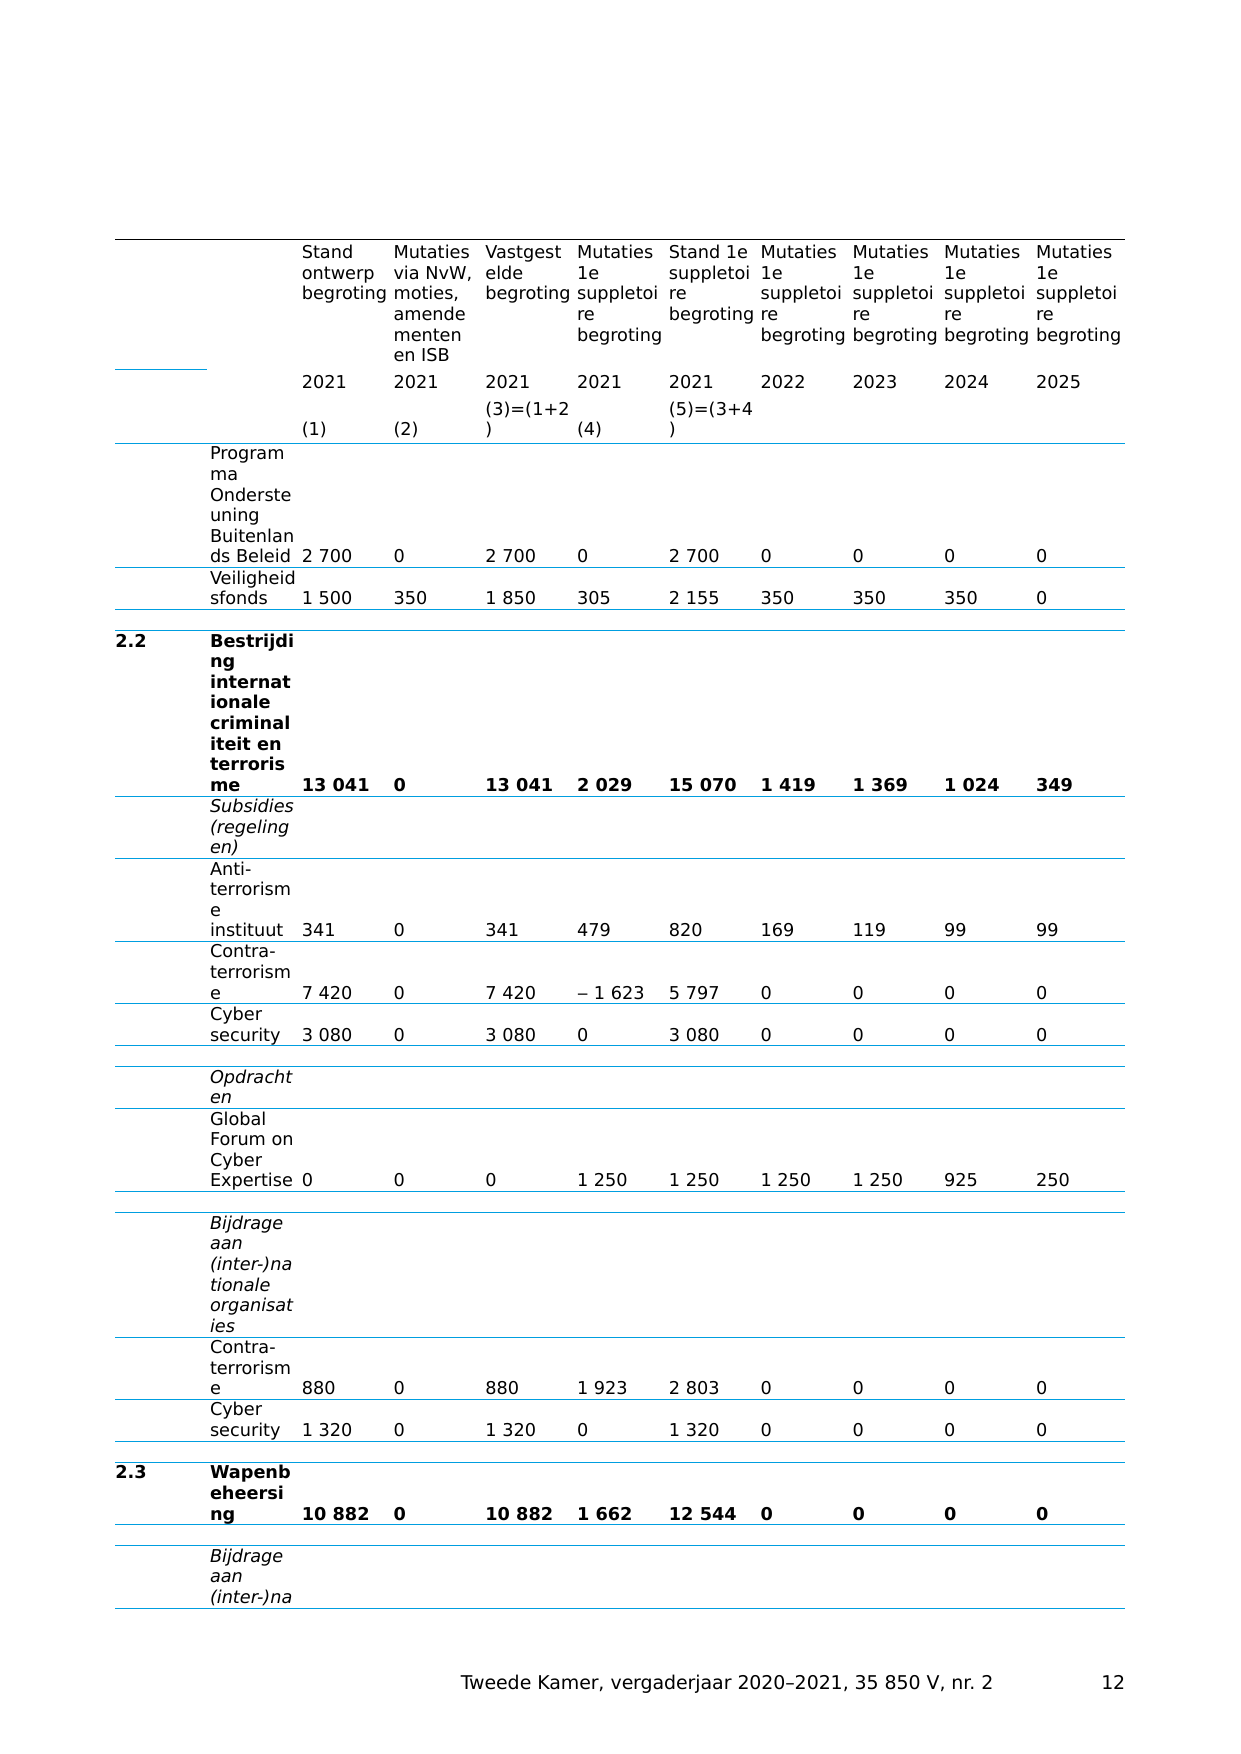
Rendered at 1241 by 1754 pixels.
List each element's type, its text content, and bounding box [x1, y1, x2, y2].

table_cell 0 [941, 444, 1033, 567]
table_cell [849, 396, 941, 443]
table_cell 0 [574, 1004, 666, 1045]
table_cell 0 [941, 1338, 1033, 1399]
table_cell [299, 1525, 390, 1545]
table_cell [758, 1046, 849, 1066]
table_cell (5)=(3+4) [666, 396, 757, 443]
table_cell [482, 1213, 574, 1336]
table_cell [482, 610, 574, 630]
table_cell [115, 1004, 207, 1045]
table_cell [115, 610, 207, 630]
table_cell [849, 797, 941, 858]
table_cell 119 [849, 859, 941, 941]
table_cell [207, 1442, 299, 1462]
table_cell [666, 1192, 757, 1212]
table_cell [758, 1525, 849, 1545]
table_cell [115, 1192, 207, 1212]
table_cell 12 544 [666, 1463, 757, 1524]
table_cell Cyber security [207, 1004, 299, 1045]
table_cell 1 320 [299, 1400, 390, 1441]
table_cell 1 662 [574, 1463, 666, 1524]
table_cell [1033, 1046, 1125, 1066]
table_cell [1033, 396, 1125, 443]
table_cell [941, 1213, 1033, 1336]
table_cell [299, 1213, 390, 1336]
table_cell 15 070 [666, 631, 757, 796]
table_cell [849, 1442, 941, 1462]
table_cell [666, 797, 757, 858]
table_cell 3 080 [482, 1004, 574, 1045]
table_cell 0 [390, 1338, 482, 1399]
table_cell Contra-terrorisme [207, 942, 299, 1003]
table_cell [115, 1046, 207, 1066]
table_cell [390, 1067, 482, 1108]
table_cell [1033, 797, 1125, 858]
table_cell [115, 797, 207, 858]
table_cell [758, 610, 849, 630]
table_cell 10 882 [482, 1463, 574, 1524]
table_cell (3)=(1+2) [482, 396, 574, 443]
table_cell 0 [1033, 444, 1125, 567]
table_cell 350 [849, 568, 941, 609]
table_cell 1 923 [574, 1338, 666, 1399]
table_cell 0 [758, 1463, 849, 1524]
table_cell [574, 1046, 666, 1066]
table_cell [207, 1525, 299, 1545]
table_cell 2021 [390, 369, 482, 396]
table_cell [574, 610, 666, 630]
table_cell [666, 1046, 757, 1066]
table_cell [666, 1546, 757, 1608]
table_cell 1 419 [758, 631, 849, 796]
table_cell Veiligheidsfonds [207, 568, 299, 609]
table_cell Mutaties 1e suppletoire begroting [941, 240, 1033, 369]
table_cell 2 700 [299, 444, 390, 567]
table_cell 2 029 [574, 631, 666, 796]
table_cell [574, 1442, 666, 1462]
table_cell 2022 [758, 369, 849, 396]
table_cell 0 [941, 1463, 1033, 1524]
table_cell [1033, 1067, 1125, 1108]
table_cell 0 [849, 1400, 941, 1441]
table_cell 0 [1033, 942, 1125, 1003]
table_cell [115, 240, 207, 369]
table_cell (4) [574, 396, 666, 443]
table_cell [758, 797, 849, 858]
table_cell [115, 1067, 207, 1108]
table_cell Cyber security [207, 1400, 299, 1441]
table_cell 0 [1033, 1400, 1125, 1441]
table_cell 0 [574, 1400, 666, 1441]
table_cell [849, 1192, 941, 1212]
table_cell 305 [574, 568, 666, 609]
table_cell (2) [390, 396, 482, 443]
table_cell Mutaties via NvW, moties, amendementen en ISB [390, 240, 482, 369]
table_cell [849, 1213, 941, 1336]
table_cell [666, 610, 757, 630]
table_cell 250 [1033, 1109, 1125, 1191]
table_cell 2025 [1033, 369, 1125, 396]
table_cell [758, 1546, 849, 1608]
table_cell 1 850 [482, 568, 574, 609]
table_cell 0 [390, 1463, 482, 1524]
table_cell [299, 610, 390, 630]
table_cell [758, 396, 849, 443]
table_cell 13 041 [299, 631, 390, 796]
table_cell Mutaties 1e suppletoire begroting [758, 240, 849, 369]
table_cell 0 [299, 1109, 390, 1191]
table_cell Wapenbeheersing [207, 1463, 299, 1524]
table_cell [941, 610, 1033, 630]
table_cell 0 [941, 1004, 1033, 1045]
table_cell 2 700 [482, 444, 574, 567]
table_cell 0 [390, 631, 482, 796]
table_cell 341 [482, 859, 574, 941]
table_cell 0 [849, 1004, 941, 1045]
table_cell [758, 1192, 849, 1212]
table_cell [1033, 610, 1125, 630]
table_cell 1 250 [758, 1109, 849, 1191]
table_cell 880 [482, 1338, 574, 1399]
table_header Tabel 9 Budgettaire gevolgen van beleid art. 2 Veiligheid en stabiliteit (Eerste suppletoire begroting) (bedragen x € 1.000) [115, 191, 1125, 239]
table_cell Stand ontwerp begroting [299, 240, 390, 369]
table_cell [941, 1525, 1033, 1545]
table_cell [758, 1067, 849, 1108]
table_cell [666, 1213, 757, 1336]
table_cell 1 250 [574, 1109, 666, 1191]
table_cell [482, 1525, 574, 1545]
table_cell [941, 797, 1033, 858]
table_cell 0 [390, 1004, 482, 1045]
table_cell [574, 1192, 666, 1212]
table_cell [1033, 1213, 1125, 1336]
table_cell [574, 1525, 666, 1545]
table_cell 350 [941, 568, 1033, 609]
table_cell [299, 1046, 390, 1066]
table_cell [115, 1546, 207, 1608]
table_cell 1 250 [666, 1109, 757, 1191]
table_cell 2021 [666, 369, 757, 396]
table_cell [666, 1525, 757, 1545]
table_cell [115, 568, 207, 609]
table_cell [482, 1442, 574, 1462]
table_cell [941, 1442, 1033, 1462]
table_cell 0 [1033, 1338, 1125, 1399]
table_cell [207, 1046, 299, 1066]
table_cell [574, 1067, 666, 1108]
table_cell [299, 1067, 390, 1108]
table_cell [115, 1442, 207, 1462]
table_cell [390, 797, 482, 858]
table_cell 2021 [299, 369, 390, 396]
table_cell [574, 1546, 666, 1608]
table_cell [849, 1046, 941, 1066]
table_cell 0 [482, 1109, 574, 1191]
table_cell [207, 396, 299, 443]
table_cell 341 [299, 859, 390, 941]
table_cell 0 [758, 444, 849, 567]
table_cell 13 041 [482, 631, 574, 796]
table_cell 3 080 [299, 1004, 390, 1045]
table_cell 0 [390, 859, 482, 941]
table_cell [390, 1192, 482, 1212]
table_cell 0 [758, 942, 849, 1003]
table_cell [115, 1525, 207, 1545]
table_cell [299, 1192, 390, 1212]
table_cell [849, 610, 941, 630]
table_cell [482, 1546, 574, 1608]
table_cell [482, 797, 574, 858]
table_cell [758, 1442, 849, 1462]
table_cell [1033, 1525, 1125, 1545]
table_cell ‒ 1 623 [574, 942, 666, 1003]
table_cell [1033, 1192, 1125, 1212]
table_cell [390, 610, 482, 630]
table_cell 5 797 [666, 942, 757, 1003]
table_cell [941, 1546, 1033, 1608]
table_cell Bestrijding internationale criminaliteit en terrorisme [207, 631, 299, 796]
table_cell 0 [941, 942, 1033, 1003]
table_cell [390, 1546, 482, 1608]
table_cell [849, 1546, 941, 1608]
table_cell [115, 444, 207, 567]
table_cell 1 024 [941, 631, 1033, 796]
table_cell 0 [390, 942, 482, 1003]
table_cell 169 [758, 859, 849, 941]
table_cell 2.3 [115, 1463, 207, 1524]
table_cell 0 [758, 1400, 849, 1441]
table_cell 2 155 [666, 568, 757, 609]
table_cell Vastgestelde begroting [482, 240, 574, 369]
table_cell 0 [849, 942, 941, 1003]
table_cell 0 [758, 1338, 849, 1399]
table_cell Mutaties 1e suppletoire begroting [1033, 240, 1125, 369]
table_cell 7 420 [482, 942, 574, 1003]
table_cell [941, 1192, 1033, 1212]
table_cell [849, 1067, 941, 1108]
table_cell Mutaties 1e suppletoire begroting [849, 240, 941, 369]
table_cell 2.2 [115, 631, 207, 796]
table_cell 880 [299, 1338, 390, 1399]
table_cell 925 [941, 1109, 1033, 1191]
table_cell 2 803 [666, 1338, 757, 1399]
table_cell 2024 [941, 369, 1033, 396]
table_cell 820 [666, 859, 757, 941]
table_cell 0 [849, 444, 941, 567]
table_cell 350 [390, 568, 482, 609]
table_cell [390, 1525, 482, 1545]
table_cell 0 [849, 1338, 941, 1399]
table_cell 0 [941, 1400, 1033, 1441]
table_cell 0 [1033, 568, 1125, 609]
table_cell Contra-terrorisme [207, 1338, 299, 1399]
table_cell [207, 610, 299, 630]
table_cell 0 [390, 444, 482, 567]
table_cell 99 [941, 859, 1033, 941]
table_cell Programma Ondersteuning Buitenlands Beleid [207, 444, 299, 567]
table_cell 2023 [849, 369, 941, 396]
table_cell [115, 859, 207, 941]
table_cell Stand 1e suppletoire begroting [666, 240, 757, 369]
table_cell 2021 [574, 369, 666, 396]
table_cell 0 [390, 1400, 482, 1441]
table_cell 2021 [482, 369, 574, 396]
table_cell [299, 797, 390, 858]
table_cell Mutaties 1e suppletoire begroting [574, 240, 666, 369]
table_cell 0 [1033, 1004, 1125, 1045]
table_cell [758, 1213, 849, 1336]
table_cell 1 320 [482, 1400, 574, 1441]
table_cell [482, 1046, 574, 1066]
table_cell [1033, 1546, 1125, 1608]
table_cell [115, 369, 299, 396]
table_cell 2 700 [666, 444, 757, 567]
table_cell [390, 1442, 482, 1462]
table_cell [115, 1213, 207, 1336]
table_cell [666, 1442, 757, 1462]
table_cell 99 [1033, 859, 1125, 941]
table_cell [390, 1046, 482, 1066]
table_cell [115, 1109, 207, 1191]
table_cell [666, 1067, 757, 1108]
table_cell Anti-terrorisme instituut [207, 859, 299, 941]
table_cell 0 [574, 444, 666, 567]
table_cell 7 420 [299, 942, 390, 1003]
table_cell [299, 1546, 390, 1608]
table_cell [115, 942, 207, 1003]
table_cell Opdrachten [207, 1067, 299, 1108]
table_cell [574, 797, 666, 858]
table_cell Bijdrage aan (inter-)nationale organisaties [207, 1213, 299, 1336]
table_cell [482, 1192, 574, 1212]
table_cell (1) [299, 396, 390, 443]
table_cell 1 369 [849, 631, 941, 796]
table_cell [390, 1213, 482, 1336]
table_cell [1033, 1442, 1125, 1462]
table_cell Subsidies (regelingen) [207, 797, 299, 858]
table_cell [207, 1192, 299, 1212]
table_cell 0 [1033, 1463, 1125, 1524]
table_cell [115, 1338, 207, 1399]
table_cell [941, 1046, 1033, 1066]
table_cell 0 [758, 1004, 849, 1045]
table_cell Bijdrage aan (inter-)na [207, 1546, 299, 1608]
table_cell 10 882 [299, 1463, 390, 1524]
table_cell 350 [758, 568, 849, 609]
table_cell [115, 1400, 207, 1441]
table_cell [482, 1067, 574, 1108]
table_cell 3 080 [666, 1004, 757, 1045]
table_cell 479 [574, 859, 666, 941]
table_cell 0 [390, 1109, 482, 1191]
table_cell [941, 1067, 1033, 1108]
table_cell 1 500 [299, 568, 390, 609]
table_cell 1 250 [849, 1109, 941, 1191]
table_cell 1 320 [666, 1400, 757, 1441]
table_cell [299, 1442, 390, 1462]
table_cell [849, 1525, 941, 1545]
table_cell [115, 396, 207, 443]
table_cell Global Forum on Cyber Expertise [207, 1109, 299, 1191]
table_cell [574, 1213, 666, 1336]
table_cell 349 [1033, 631, 1125, 796]
table_cell 0 [849, 1463, 941, 1524]
table_cell [941, 396, 1033, 443]
table_cell [207, 240, 299, 369]
